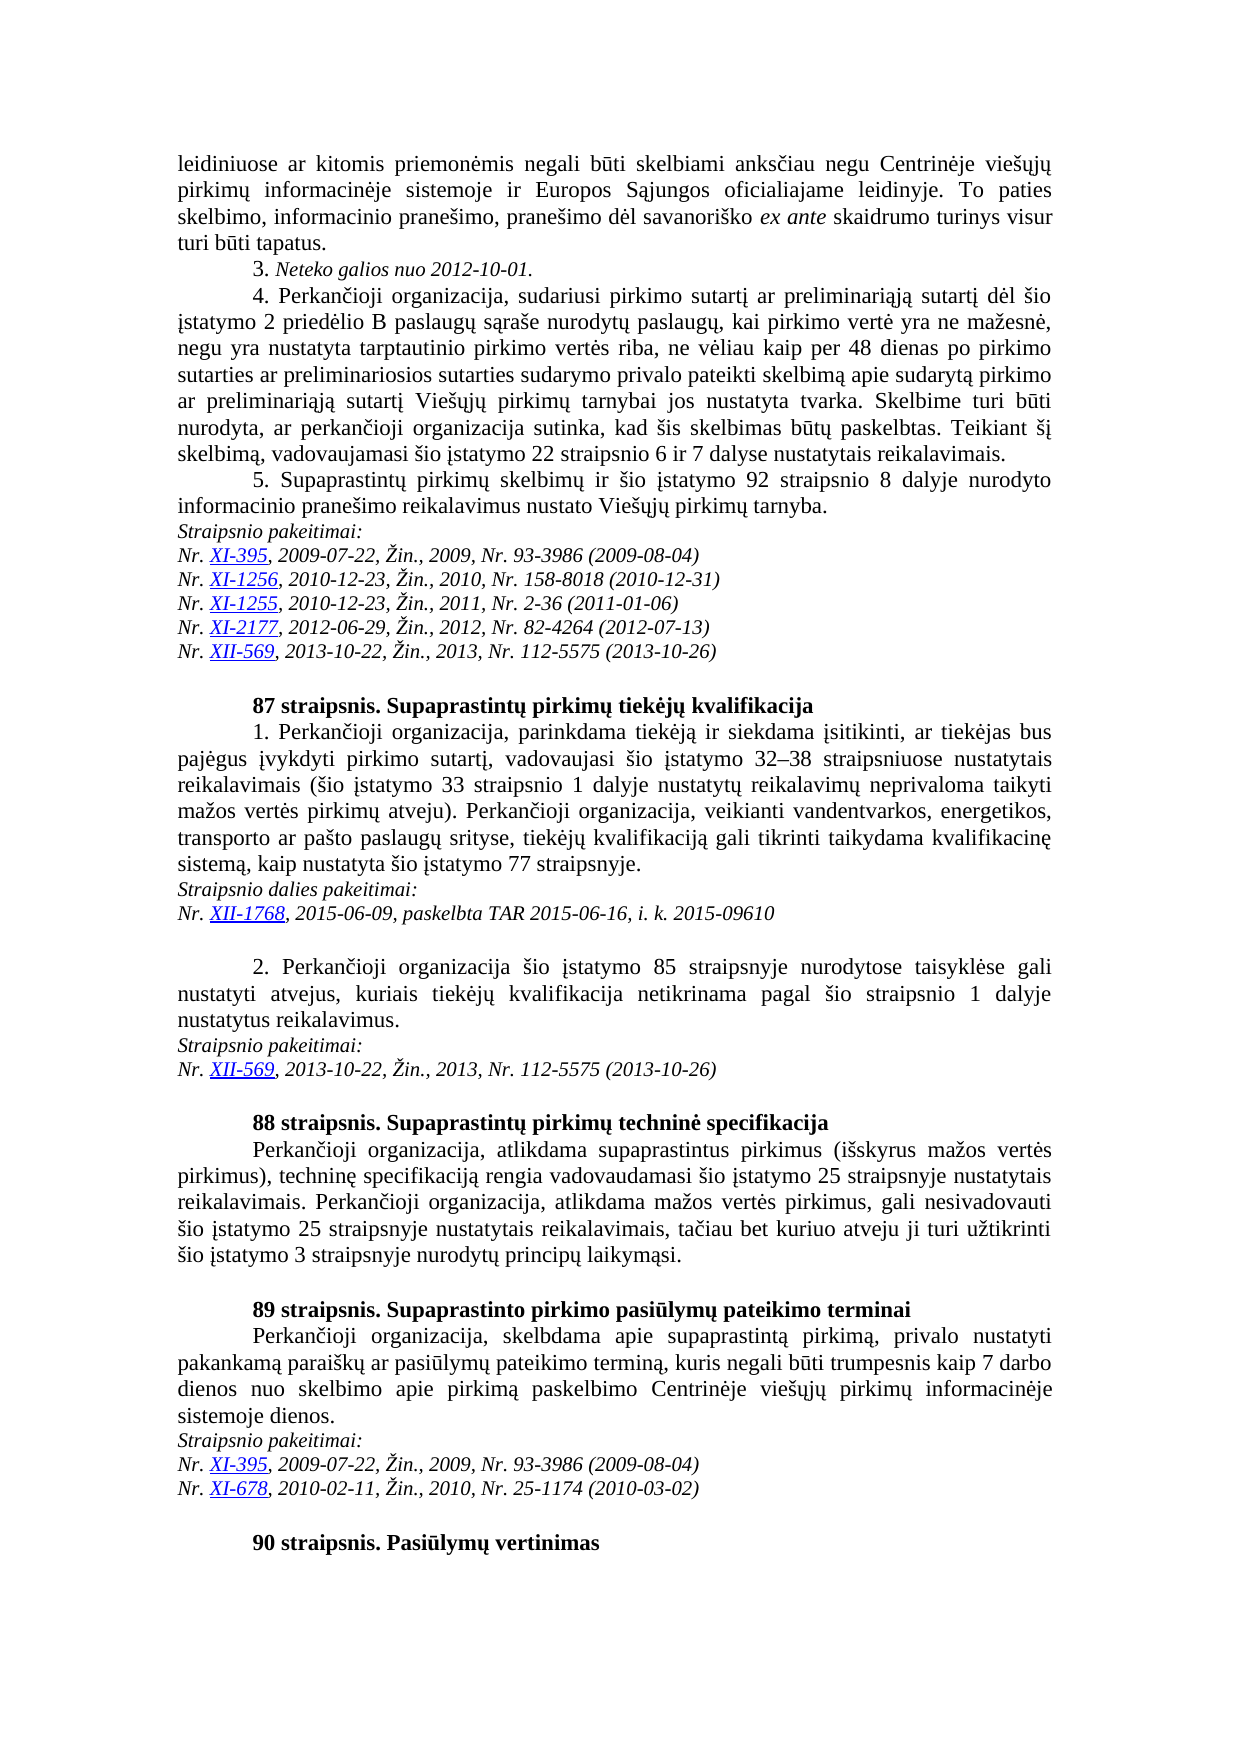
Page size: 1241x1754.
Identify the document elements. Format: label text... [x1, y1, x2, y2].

text Straipsnio pakeitimai: [177, 519, 1053, 543]
text Nr. XI-395, 2009-07-22, Žin., 2009, Nr. 93-3986 (2009-08-04) [177, 543, 1053, 567]
text 90 straipsnis. Pasiūlymų vertinimas [177, 1529, 1053, 1555]
text Perkančioji organizacija, skelbdama apie supaprastintą pirkimą, privalo nustatyti pakankamą paraiškų ar pasiūlymų pateikimo terminą, kuris negali būti trumpesnis kaip 7 darbo dienos nuo skelbimo apie pirkimą paskelbimo Centrinėje viešųjų pirkimų informacinėje sistemoje dienos. [177, 1323, 1053, 1428]
text Straipsnio pakeitimai: [177, 1032, 1053, 1057]
text 88 straipsnis. Supaprastintų pirkimų techninė specifikacija [177, 1109, 1053, 1136]
text Nr. XI-1255, 2010-12-23, Žin., 2011, Nr. 2-36 (2011-01-06) [177, 591, 1053, 615]
text Nr. XI-2177, 2012-06-29, Žin., 2012, Nr. 82-4264 (2012-07-13) [177, 615, 1053, 639]
text Perkančioji organizacija, atlikdama supaprastintus pirkimus (išskyrus mažos vertės pirkimus), techninę specifikaciją rengia vadovaudamasi šio įstatymo 25 straipsnyje nustatytais reikalavimais. Perkančioji organizacija, atlikdama mažos vertės pirkimus, gali nesivadovauti šio įstatymo 25 straipsnyje nustatytais reikalavimais, tačiau bet kuriuo atveju ji turi užtikrinti šio įstatymo 3 straipsnyje nurodytų principų laikymąsi. [177, 1136, 1053, 1267]
text 1. Perkančioji organizacija, parinkdama tiekėją ir siekdama įsitikinti, ar tiekėjas bus pajėgus įvykdyti pirkimo sutartį, vadovaujasi šio įstatymo 32–38 straipsniuose nustatytais reikalavimais (šio įstatymo 33 straipsnio 1 dalyje nustatytų reikalavimų neprivaloma taikyti mažos vertės pirkimų atveju). Perkančioji organizacija, veikianti vandentvarkos, energetikos, transporto ar pašto paslaugų srityse, tiekėjų kvalifikaciją gali tikrinti taikydama kvalifikacinę sistemą, kaip nustatyta šio įstatymo 77 straipsnyje. [177, 718, 1053, 877]
text Nr. XI-395, 2009-07-22, Žin., 2009, Nr. 93-3986 (2009-08-04) [177, 1452, 1053, 1476]
text 87 straipsnis. Supaprastintų pirkimų tiekėjų kvalifikacija [177, 692, 1053, 718]
text leidiniuose ar kitomis priemonėmis negali būti skelbiami anksčiau negu Centrinėje viešųjų pirkimų informacinėje sistemoje ir Europos Sąjungos oficialiajame leidinyje. To paties skelbimo, informacinio pranešimo, pranešimo dėl savanoriško ex ante skaidrumo turinys visur turi būti tapatus. [177, 150, 1053, 255]
text Nr. XI-678, 2010-02-11, Žin., 2010, Nr. 25-1174 (2010-03-02) [177, 1476, 1053, 1500]
text 4. Perkančioji organizacija, sudariusi pirkimo sutartį ar preliminariąją sutartį dėl šio įstatymo 2 priedėlio B paslaugų sąraše nurodytų paslaugų, kai pirkimo vertė yra ne mažesnė, negu yra nustatyta tarptautinio pirkimo vertės riba, ne vėliau kaip per 48 dienas po pirkimo sutarties ar preliminariosios sutarties sudarymo privalo pateikti skelbimą apie sudarytą pirkimo ar preliminariąją sutartį Viešųjų pirkimų tarnybai jos nustatyta tvarka. Skelbime turi būti nurodyta, ar perkančioji organizacija sutinka, kad šis skelbimas būtų paskelbtas. Teikiant šį skelbimą, vadovaujamasi šio įstatymo 22 straipsnio 6 ir 7 dalyse nustatytais reikalavimais. [177, 282, 1053, 466]
text Nr. XII-1768, 2015-06-09, paskelbta TAR 2015-06-16, i. k. 2015-09610 [177, 901, 1053, 925]
text 5. Supaprastintų pirkimų skelbimų ir šio įstatymo 92 straipsnio 8 dalyje nurodyto informacinio pranešimo reikalavimus nustato Viešųjų pirkimų tarnyba. [177, 466, 1053, 519]
text 3. Neteko galios nuo 2012-10-01. [177, 255, 1053, 282]
text Nr. XII-569, 2013-10-22, Žin., 2013, Nr. 112-5575 (2013-10-26) [177, 1057, 1053, 1081]
text Nr. XI-1256, 2010-12-23, Žin., 2010, Nr. 158-8018 (2010-12-31) [177, 567, 1053, 591]
text 2. Perkančioji organizacija šio įstatymo 85 straipsnyje nurodytose taisyklėse gali nustatyti atvejus, kuriais tiekėjų kvalifikacija netikrinama pagal šio straipsnio 1 dalyje nustatytus reikalavimus. [177, 953, 1053, 1032]
text Straipsnio dalies pakeitimai: [177, 877, 1053, 901]
text Nr. XII-569, 2013-10-22, Žin., 2013, Nr. 112-5575 (2013-10-26) [177, 639, 1053, 663]
text Straipsnio pakeitimai: [177, 1428, 1053, 1452]
text 89 straipsnis. Supaprastinto pirkimo pasiūlymų pateikimo terminai [177, 1296, 1053, 1323]
